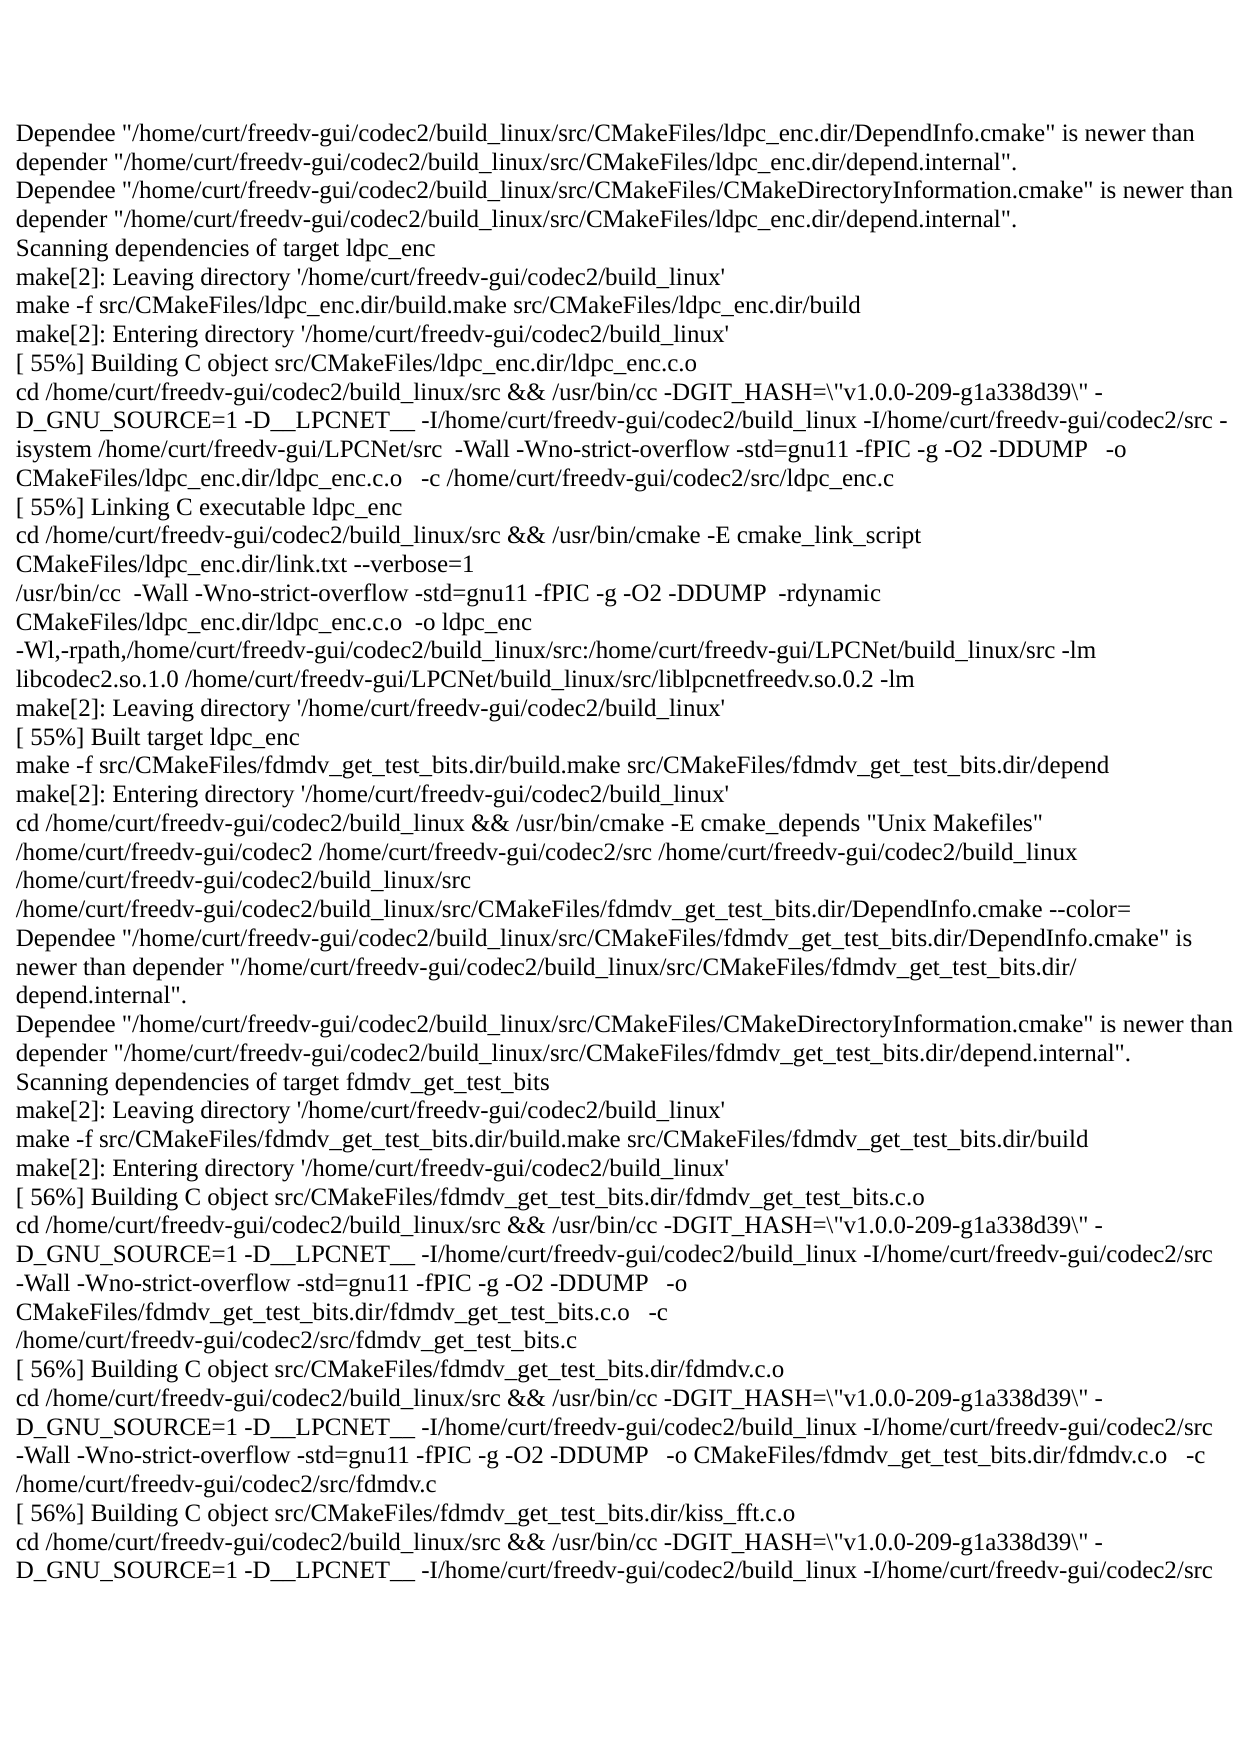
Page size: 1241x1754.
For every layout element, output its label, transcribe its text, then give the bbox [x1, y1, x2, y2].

text make[2]: Leaving directory '/home/curt/freedv-gui/codec2/build_linux' [16, 693, 1234, 722]
text cd /home/curt/freedv-gui/codec2/build_linux/src && /usr/bin/cmake -E cmake_link_script CMakeFiles/ldpc_enc.dir/link.txt --verbose=1 [16, 521, 1234, 578]
text make[2]: Entering directory '/home/curt/freedv-gui/codec2/build_linux' [16, 319, 1234, 348]
text [ 55%] Building C object src/CMakeFiles/ldpc_enc.dir/ldpc_enc.c.o [16, 348, 1234, 377]
text make[2]: Leaving directory '/home/curt/freedv-gui/codec2/build_linux' [16, 262, 1234, 291]
text cd /home/curt/freedv-gui/codec2/build_linux/src && /usr/bin/cc -DGIT_HASH=\"v1.0.0-209-g1a338d39\" -D_GNU_SOURCE=1 -D__LPCNET__ -I/home/curt/freedv-gui/codec2/build_linux -I/home/curt/freedv-gui/codec2/src [16, 1527, 1234, 1584]
text [ 55%] Built target ldpc_enc [16, 722, 1234, 751]
text [ 56%] Building C object src/CMakeFiles/fdmdv_get_test_bits.dir/fdmdv_get_test_bits.c.o [16, 1182, 1234, 1211]
text Scanning dependencies of target ldpc_enc [16, 233, 1234, 262]
text Dependee "/home/curt/freedv-gui/codec2/build_linux/src/CMakeFiles/fdmdv_get_test_bits.dir/DependInfo.cmake" is newer than depender "/home/curt/freedv-gui/codec2/build_linux/src/CMakeFiles/fdmdv_get_test_bits.dir/depend.internal". [16, 923, 1234, 1009]
text make -f src/CMakeFiles/fdmdv_get_test_bits.dir/build.make src/CMakeFiles/fdmdv_get_test_bits.dir/build [16, 1124, 1234, 1153]
text Dependee "/home/curt/freedv-gui/codec2/build_linux/src/CMakeFiles/ldpc_enc.dir/DependInfo.cmake" is newer than depender "/home/curt/freedv-gui/codec2/build_linux/src/CMakeFiles/ldpc_enc.dir/depend.internal". [16, 118, 1234, 176]
text make -f src/CMakeFiles/fdmdv_get_test_bits.dir/build.make src/CMakeFiles/fdmdv_get_test_bits.dir/depend [16, 751, 1234, 779]
text cd /home/curt/freedv-gui/codec2/build_linux/src && /usr/bin/cc -DGIT_HASH=\"v1.0.0-209-g1a338d39\" -D_GNU_SOURCE=1 -D__LPCNET__ -I/home/curt/freedv-gui/codec2/build_linux -I/home/curt/freedv-gui/codec2/src -isystem /home/curt/freedv-gui/LPCNet/src -Wall -Wno-strict-overflow -std=gnu11 -fPIC -g -O2 -DDUMP -o CMakeFiles/ldpc_enc.dir/ldpc_enc.c.o -c /home/curt/freedv-gui/codec2/src/ldpc_enc.c [16, 377, 1234, 492]
text make -f src/CMakeFiles/ldpc_enc.dir/build.make src/CMakeFiles/ldpc_enc.dir/build [16, 291, 1234, 319]
text [ 55%] Linking C executable ldpc_enc [16, 492, 1234, 521]
text cd /home/curt/freedv-gui/codec2/build_linux && /usr/bin/cmake -E cmake_depends "Unix Makefiles" /home/curt/freedv-gui/codec2 /home/curt/freedv-gui/codec2/src /home/curt/freedv-gui/codec2/build_linux /home/curt/freedv-gui/codec2/build_linux/src /home/curt/freedv-gui/codec2/build_linux/src/CMakeFiles/fdmdv_get_test_bits.dir/DependInfo.cmake --color= [16, 808, 1234, 923]
text Scanning dependencies of target fdmdv_get_test_bits [16, 1067, 1234, 1096]
text cd /home/curt/freedv-gui/codec2/build_linux/src && /usr/bin/cc -DGIT_HASH=\"v1.0.0-209-g1a338d39\" -D_GNU_SOURCE=1 -D__LPCNET__ -I/home/curt/freedv-gui/codec2/build_linux -I/home/curt/freedv-gui/codec2/src -Wall -Wno-strict-overflow -std=gnu11 -fPIC -g -O2 -DDUMP -o CMakeFiles/fdmdv_get_test_bits.dir/fdmdv.c.o -c /home/curt/freedv-gui/codec2/src/fdmdv.c [16, 1383, 1234, 1498]
text Dependee "/home/curt/freedv-gui/codec2/build_linux/src/CMakeFiles/CMakeDirectoryInformation.cmake" is newer than depender "/home/curt/freedv-gui/codec2/build_linux/src/CMakeFiles/ldpc_enc.dir/depend.internal". [16, 176, 1234, 233]
text cd /home/curt/freedv-gui/codec2/build_linux/src && /usr/bin/cc -DGIT_HASH=\"v1.0.0-209-g1a338d39\" -D_GNU_SOURCE=1 -D__LPCNET__ -I/home/curt/freedv-gui/codec2/build_linux -I/home/curt/freedv-gui/codec2/src -Wall -Wno-strict-overflow -std=gnu11 -fPIC -g -O2 -DDUMP -o CMakeFiles/fdmdv_get_test_bits.dir/fdmdv_get_test_bits.c.o -c /home/curt/freedv-gui/codec2/src/fdmdv_get_test_bits.c [16, 1211, 1234, 1354]
text make[2]: Entering directory '/home/curt/freedv-gui/codec2/build_linux' [16, 1153, 1234, 1182]
text /usr/bin/cc -Wall -Wno-strict-overflow -std=gnu11 -fPIC -g -O2 -DDUMP -rdynamic CMakeFiles/ldpc_enc.dir/ldpc_enc.c.o -o ldpc_enc -Wl,-rpath,/home/curt/freedv-gui/codec2/build_linux/src:/home/curt/freedv-gui/LPCNet/build_linux/src -lm libcodec2.so.1.0 /home/curt/freedv-gui/LPCNet/build_linux/src/liblpcnetfreedv.so.0.2 -lm [16, 578, 1234, 693]
text [ 56%] Building C object src/CMakeFiles/fdmdv_get_test_bits.dir/kiss_fft.c.o [16, 1498, 1234, 1527]
text make[2]: Leaving directory '/home/curt/freedv-gui/codec2/build_linux' [16, 1096, 1234, 1124]
text make[2]: Entering directory '/home/curt/freedv-gui/codec2/build_linux' [16, 779, 1234, 808]
text Dependee "/home/curt/freedv-gui/codec2/build_linux/src/CMakeFiles/CMakeDirectoryInformation.cmake" is newer than depender "/home/curt/freedv-gui/codec2/build_linux/src/CMakeFiles/fdmdv_get_test_bits.dir/depend.internal". [16, 1009, 1234, 1067]
text [ 56%] Building C object src/CMakeFiles/fdmdv_get_test_bits.dir/fdmdv.c.o [16, 1354, 1234, 1383]
